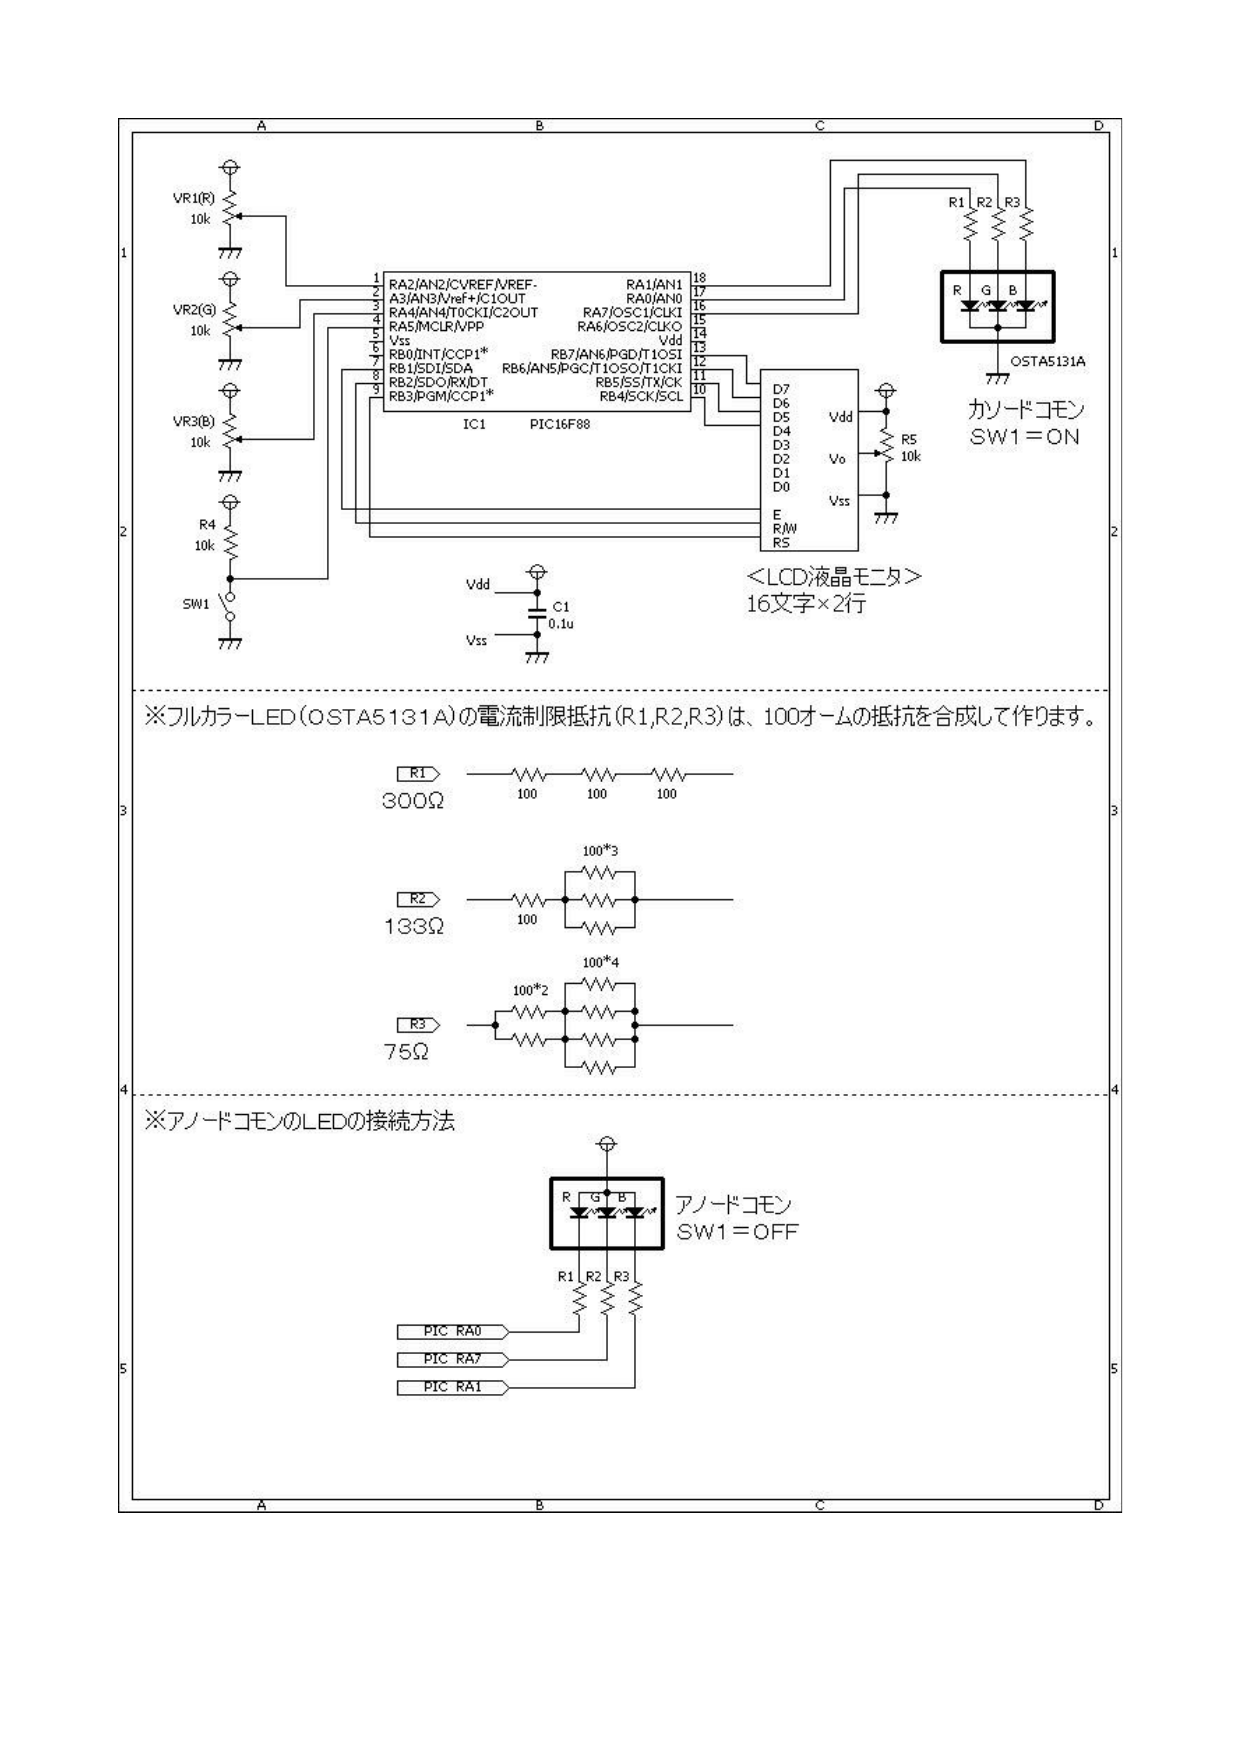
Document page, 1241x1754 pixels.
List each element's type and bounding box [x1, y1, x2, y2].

picture [118, 118, 1123, 1513]
